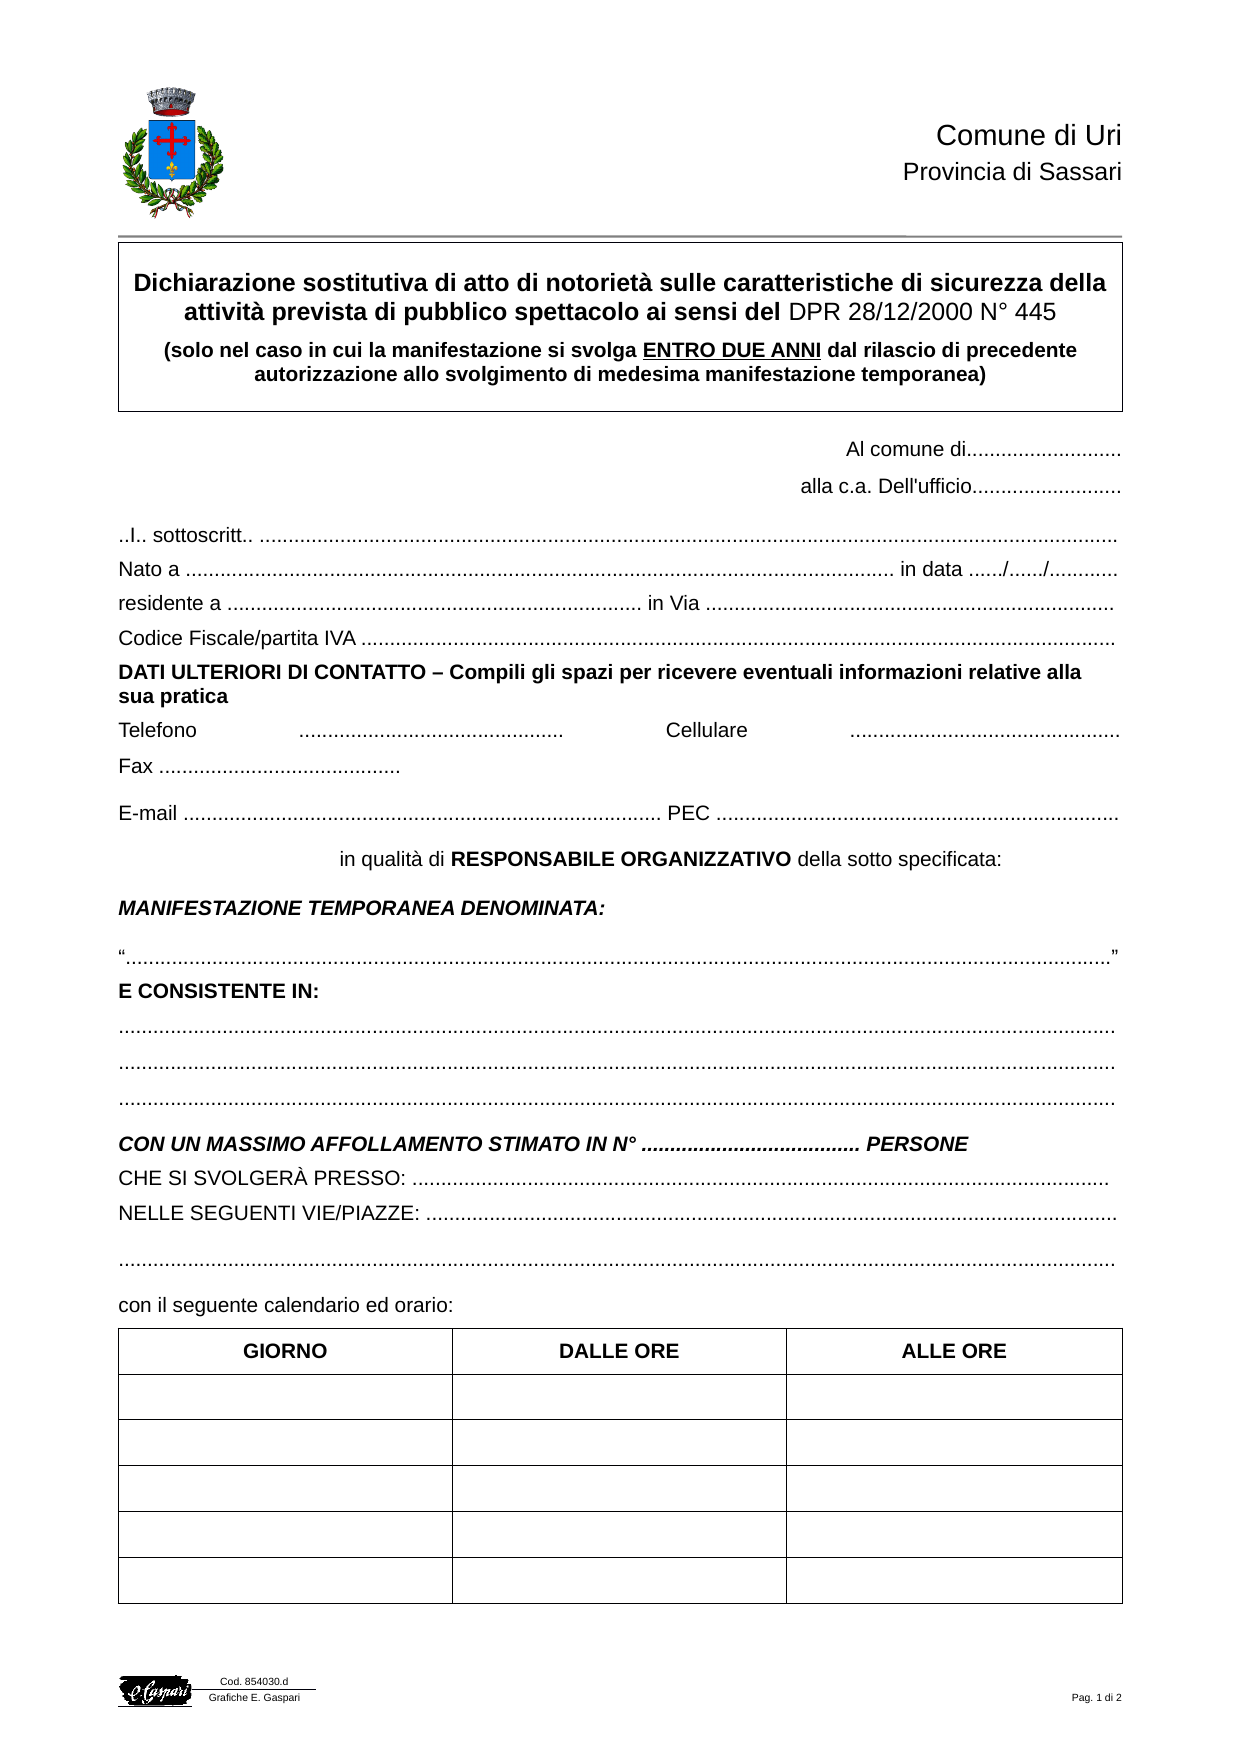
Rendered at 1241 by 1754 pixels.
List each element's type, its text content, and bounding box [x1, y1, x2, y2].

text ..I.. sottoscritt.. ..................................................................................................................................................... [118, 522, 1122, 546]
table_cell [453, 1466, 786, 1511]
text Comune di Uri [224, 118, 1122, 152]
text NELLE SEGUENTI VIE/PIAZZE: ........................................................................................................................ [118, 1201, 1122, 1224]
table_header GIORNO [119, 1329, 452, 1373]
table_cell [453, 1558, 786, 1603]
text Telefono .............................................. Cellulare ............................................... Fax .......................................... [118, 718, 1122, 778]
text Codice Fiscale/partita IVA ................................................................................................................................... [118, 626, 1122, 649]
table_cell [119, 1420, 452, 1465]
text ............................................................................................................................................................................. [118, 1247, 1122, 1271]
text residente a ........................................................................ in Via ....................................................................... [118, 591, 1122, 615]
subtitle CON UN MASSIMO AFFOLLAMENTO STIMATO IN N° ...................................... PERSONE [118, 1132, 1122, 1156]
text alla c.a. Dell'ufficio.......................... [118, 473, 1122, 497]
table_cell [119, 1512, 452, 1557]
text CHE SI SVOLGERÀ PRESSO: ......................................................................................................................... [118, 1166, 1122, 1190]
table_cell [453, 1512, 786, 1557]
text Provincia di Sassari [224, 157, 1122, 185]
picture [122, 87, 224, 219]
table_cell [787, 1558, 1122, 1603]
table_header ALLE ORE [787, 1329, 1122, 1373]
text in qualità di RESPONSABILE ORGANIZZATIVO della sotto specificata: [266, 847, 1122, 871]
text “...........................................................................................................................................................................” [118, 945, 1122, 969]
table_cell [453, 1420, 786, 1465]
table_cell [787, 1512, 1122, 1557]
table_cell [787, 1466, 1122, 1511]
text DATI ULTERIORI DI CONTATTO – Compili gli spazi per ricevere eventuali informazioni relative alla sua pratica [118, 660, 1122, 708]
table_cell [787, 1420, 1122, 1465]
text Al comune di........................... [118, 437, 1122, 461]
table_cell [119, 1558, 452, 1603]
text E CONSISTENTE IN: [118, 979, 1122, 1003]
table_cell [119, 1466, 452, 1511]
table_header Dichiarazione sostitutiva di atto di notorietà sulle caratteristiche di sicurezza della attività prevista di pubblico spettacolo ai sensi del DPR 28/12/2000 N° 445 (solo nel caso in cui la manifestazione si svolga ENTRO DUE ANNI dal rilascio di precedente autorizzazione allo svolgimento di medesima manifestazione temporanea) [119, 243, 1122, 411]
subtitle MANIFESTAZIONE TEMPORANEA DENOMINATA: [118, 896, 1122, 920]
text ....................................................................................................................................................................................................................................................................................................................................................................................................................................................................................................................................... [118, 1014, 1122, 1109]
table_cell [787, 1375, 1122, 1419]
table_cell [119, 1375, 452, 1419]
text E-mail ................................................................................... PEC ...................................................................... [118, 801, 1122, 824]
text Nato a ........................................................................................................................... in data ....../....../............ [118, 557, 1122, 581]
table_header DALLE ORE [453, 1329, 786, 1373]
table_cell [453, 1375, 786, 1419]
text con il seguente calendario ed orario: [118, 1293, 1122, 1317]
picture [118, 1674, 192, 1706]
